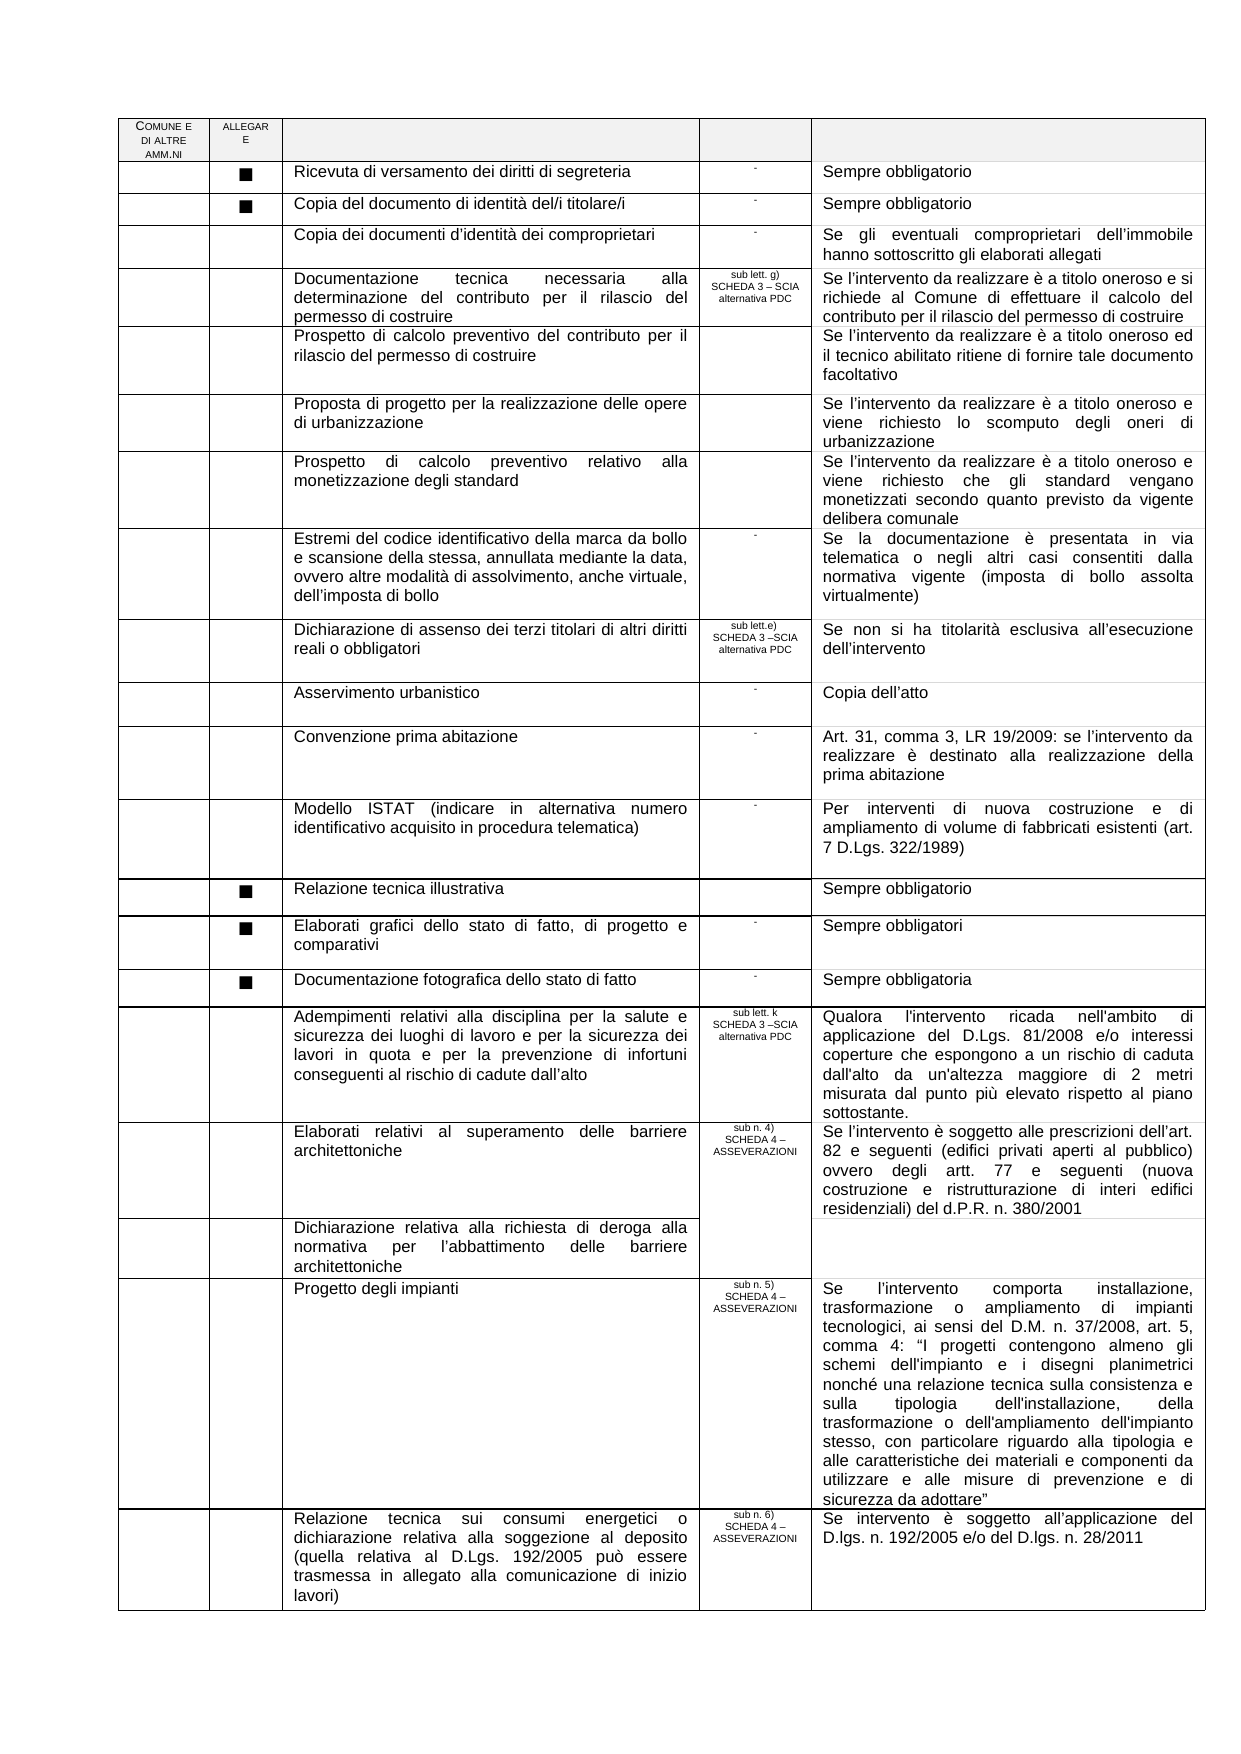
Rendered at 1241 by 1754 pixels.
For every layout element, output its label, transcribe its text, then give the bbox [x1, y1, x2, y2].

table_cell Copia del documento di identità del/i titolare/i [283, 194, 699, 225]
table_cell [210, 226, 282, 268]
table_cell [119, 162, 209, 193]
table_cell [119, 194, 209, 225]
table_cell [210, 727, 282, 799]
table_cell Relazione tecnica sui consumi energetici o dichiarazione relativa alla soggezione al deposito (quella relativa al D.Lgs. 192/2005 può essere trasmessa in allegato alla comunicazione di inizio lavori) [283, 1510, 699, 1610]
table_header allegare [210, 119, 282, 161]
table_cell - [700, 529, 811, 619]
table_cell [119, 620, 209, 682]
table_header [812, 119, 1205, 161]
table_cell - [700, 162, 811, 193]
table_header Comune e di altre amm.ni [119, 119, 209, 161]
table_cell [119, 1279, 209, 1508]
table_cell [119, 529, 209, 619]
table_cell [119, 683, 209, 726]
table_cell Documentazione tecnica necessaria alla determinazione del contributo per il rilascio del permesso di costruire [283, 269, 699, 326]
table_cell Se l’intervento da realizzare è a titolo oneroso e viene richiesto che gli standard vengano monetizzati secondo quanto previsto da vigente delibera comunale [812, 452, 1205, 528]
table_cell Sempre obbligatorio [812, 162, 1205, 193]
table_cell [119, 970, 209, 1006]
table_cell Elaborati relativi al superamento delle barriere architettoniche [283, 1123, 699, 1218]
table_cell ■ [210, 194, 282, 225]
table_cell Se l’intervento comporta installazione, trasformazione o ampliamento di impianti tecnologici, ai sensi del D.M. n. 37/2008, art. 5, comma 4: “I progetti contengono almeno gli schemi dell'impianto e i disegni planimetrici nonché una relazione tecnica sulla consistenza e sulla tipologia dell'installazione, della trasformazione o dell'ampliamento dell'impianto stesso, con particolare riguardo alla tipologia e alle caratteristiche dei materiali e componenti da utilizzare e alle misure di prevenzione e di sicurezza da adottare” [812, 1279, 1205, 1508]
table_cell [119, 1219, 209, 1278]
table_cell Se non si ha titolarità esclusiva all’esecuzione dell’intervento [812, 620, 1205, 682]
table_cell Art. 31, comma 3, LR 19/2009: se l’intervento da realizzare è destinato alla realizzazione della prima abitazione [812, 727, 1205, 799]
table_cell Asservimento urbanistico [283, 683, 699, 726]
table_cell Se la documentazione è presentata in via telematica o negli altri casi consentiti dalla normativa vigente (imposta di bollo assolta virtualmente) [812, 529, 1205, 619]
table_cell [210, 395, 282, 451]
table_cell Se l’intervento da realizzare è a titolo oneroso ed il tecnico abilitato ritiene di fornire tale documento facoltativo [812, 327, 1205, 394]
table_cell [210, 1510, 282, 1610]
table_cell Documentazione fotografica dello stato di fatto [283, 970, 699, 1006]
table_cell Sempre obbligatori [812, 917, 1205, 969]
table_cell Proposta di progetto per la realizzazione delle opere di urbanizzazione [283, 395, 699, 451]
table_cell - [700, 683, 811, 726]
table_cell Se l’intervento è soggetto alle prescrizioni dell’art. 82 e seguenti (edifici privati aperti al pubblico) ovvero degli artt. 77 e seguenti (nuova costruzione e ristrutturazione di interi edifici residenziali) del d.P.R. n. 380/2001 [812, 1123, 1205, 1218]
table_cell [119, 395, 209, 451]
table_cell Sempre obbligatoria [812, 970, 1205, 1006]
table_cell [119, 1123, 209, 1218]
table_cell [210, 529, 282, 619]
table_cell Copia dell’atto [812, 683, 1205, 726]
table_cell [812, 1219, 1205, 1278]
table_cell Convenzione prima abitazione [283, 727, 699, 799]
table_cell Adempimenti relativi alla disciplina per la salute e sicurezza dei luoghi di lavoro e per la sicurezza dei lavori in quota e per la prevenzione di infortuni conseguenti al rischio di cadute dall’alto [283, 1008, 699, 1122]
table_cell Dichiarazione di assenso dei terzi titolari di altri diritti reali o obbligatori [283, 620, 699, 682]
table_cell sub lett. g) SCHEDA 3 – SCIA alternativa PDC [700, 269, 811, 326]
table_cell Se l’intervento da realizzare è a titolo oneroso e viene richiesto lo scomputo degli oneri di urbanizzazione [812, 395, 1205, 451]
table_cell [119, 327, 209, 394]
table_cell Se l’intervento da realizzare è a titolo oneroso e si richiede al Comune di effettuare il calcolo del contributo per il rilascio del permesso di costruire [812, 269, 1205, 326]
table_cell Per interventi di nuova costruzione e di ampliamento di volume di fabbricati esistenti (art. 7 D.Lgs. 322/1989) [812, 800, 1205, 878]
table_cell Se gli eventuali comproprietari dell’immobile hanno sottoscritto gli elaborati allegati [812, 226, 1205, 268]
table_cell - [700, 970, 811, 1006]
table_cell [210, 1219, 282, 1278]
table_cell [210, 269, 282, 326]
table_cell - [700, 226, 811, 268]
table_cell [119, 269, 209, 326]
table_cell [210, 452, 282, 528]
table_cell Prospetto di calcolo preventivo del contributo per il rilascio del permesso di costruire [283, 327, 699, 394]
table_cell Relazione tecnica illustrativa [283, 880, 699, 915]
table_cell Estremi del codice identificativo della marca da bollo e scansione della stessa, annullata mediante la data, ovvero altre modalità di assolvimento, anche virtuale, dell’imposta di bollo [283, 529, 699, 619]
table_cell [700, 327, 811, 394]
table_cell - [700, 800, 811, 878]
table_header [283, 119, 699, 161]
table_cell Ricevuta di versamento dei diritti di segreteria [283, 162, 699, 193]
table_cell sub n. 6) SCHEDA 4 – ASSEVERAZIONI [700, 1510, 811, 1610]
table_cell [210, 327, 282, 394]
table_cell ■ [210, 162, 282, 193]
table_cell [210, 683, 282, 726]
table_cell [210, 1123, 282, 1218]
table_cell [700, 452, 811, 528]
table_cell - [700, 727, 811, 799]
table_cell [210, 1279, 282, 1508]
table_cell sub n. 5) SCHEDA 4 – ASSEVERAZIONI [700, 1279, 811, 1508]
table_cell [119, 1008, 209, 1122]
table_cell - [700, 194, 811, 225]
table_cell [210, 620, 282, 682]
table_cell [119, 1510, 209, 1610]
table_cell [700, 880, 811, 915]
table_cell [119, 800, 209, 878]
table_cell [210, 1008, 282, 1122]
table_cell Prospetto di calcolo preventivo relativo alla monetizzazione degli standard [283, 452, 699, 528]
table_cell [119, 452, 209, 528]
table_cell [119, 880, 209, 915]
table_cell - [700, 917, 811, 969]
table_header [700, 119, 811, 161]
table_cell Se intervento è soggetto all’applicazione del D.lgs. n. 192/2005 e/o del D.lgs. n. 28/2011 [812, 1510, 1205, 1610]
table_cell sub lett.e) SCHEDA 3 –SCIA alternativa PDC [700, 620, 811, 682]
table_cell Sempre obbligatorio [812, 880, 1205, 915]
table_cell Copia dei documenti d’identità dei comproprietari [283, 226, 699, 268]
table_cell Sempre obbligatorio [812, 194, 1205, 225]
table_cell Qualora l'intervento ricada nell'ambito di applicazione del D.Lgs. 81/2008 e/o interessi coperture che espongono a un rischio di caduta dall'alto da un'altezza maggiore di 2 metri misurata dal punto più elevato rispetto al piano sottostante. [812, 1008, 1205, 1122]
table_cell Elaborati grafici dello stato di fatto, di progetto e comparativi [283, 917, 699, 969]
table_cell Dichiarazione relativa alla richiesta di deroga alla normativa per l’abbattimento delle barriere architettoniche [283, 1219, 699, 1278]
table_cell ■ [210, 880, 282, 915]
table_cell [119, 226, 209, 268]
table_cell ■ [210, 970, 282, 1006]
table_cell sub n. 4) SCHEDA 4 – ASSEVERAZIONI [700, 1123, 811, 1278]
table_cell Modello ISTAT (indicare in alternativa numero identificativo acquisito in procedura telematica) [283, 800, 699, 878]
table_cell [119, 727, 209, 799]
table_cell sub lett. k SCHEDA 3 –SCIA alternativa PDC [700, 1008, 811, 1122]
table_cell Progetto degli impianti [283, 1279, 699, 1508]
table_cell [700, 395, 811, 451]
table_cell [119, 917, 209, 969]
table_cell ■ [210, 917, 282, 969]
table_cell [210, 800, 282, 878]
